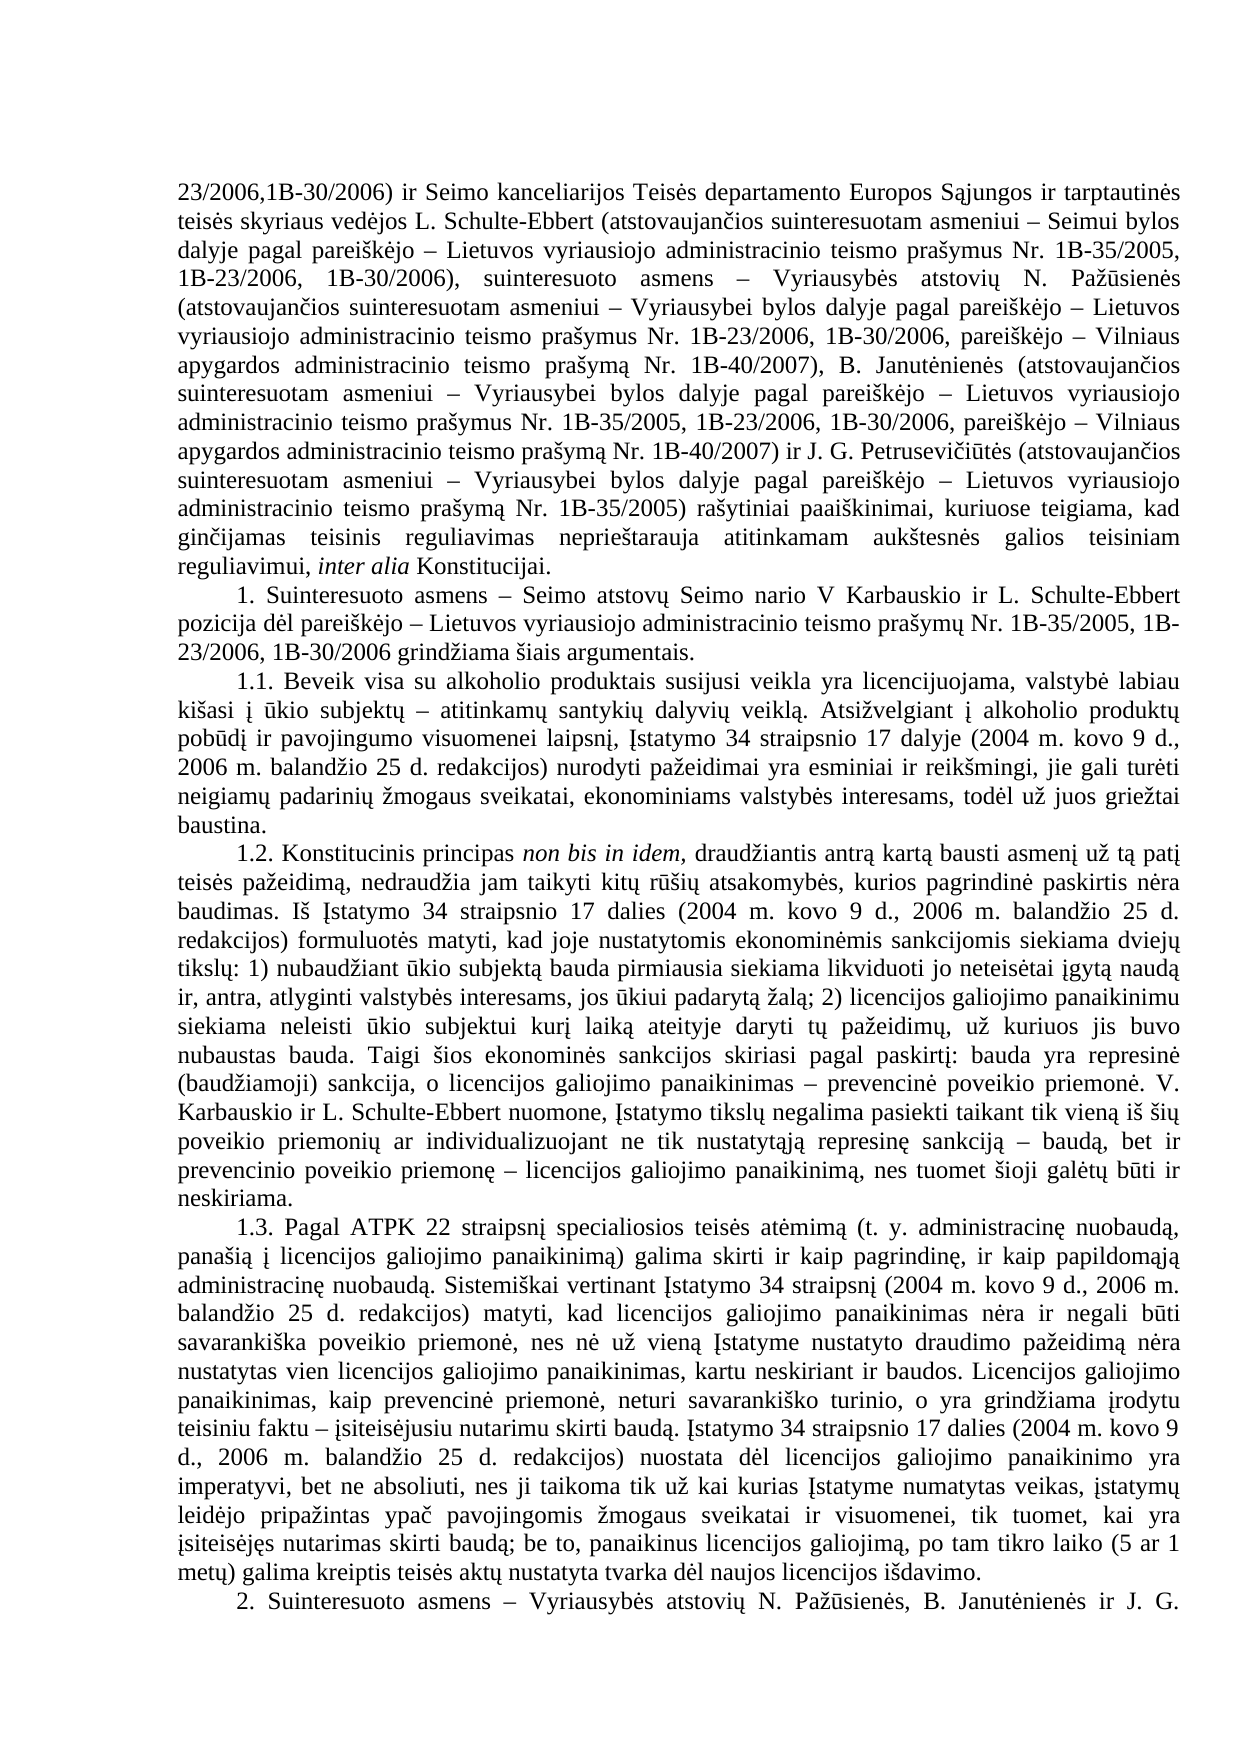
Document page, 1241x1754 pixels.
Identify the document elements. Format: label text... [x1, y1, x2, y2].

text 1.1. Beveik visa su alkoholio produktais susijusi veikla yra licencijuojama, valstybė labiau kišasi į ūkio subjektų – atitinkamų santykių dalyvių veiklą. Atsižvelgiant į alkoholio produktų pobūdį ir pavojingumo visuomenei laipsnį, Įstatymo 34 straipsnio 17 dalyje (2004 m. kovo 9 d., 2006 m. balandžio 25 d. redakcijos) nurodyti pažeidimai yra esminiai ir reikšmingi, jie gali turėti neigiamų padarinių žmogaus sveikatai, ekonominiams valstybės interesams, todėl už juos griežtai baustina. [177, 666, 1181, 838]
text 23/2006,1B-30/2006) ir Seimo kanceliarijos Teisės departamento Europos Sąjungos ir tarptautinės teisės skyriaus vedėjos L. Schulte-Ebbert (atstovaujančios suinteresuotam asmeniui – Seimui bylos dalyje pagal pareiškėjo – Lietuvos vyriausiojo administracinio teismo prašymus Nr. 1B-35/2005, 1B-23/2006, 1B-30/2006), suinteresuoto asmens – Vyriausybės atstovių N. Pažūsienės (atstovaujančios suinteresuotam asmeniui – Vyriausybei bylos dalyje pagal pareiškėjo – Lietuvos vyriausiojo administracinio teismo prašymus Nr. 1B-23/2006, 1B-30/2006, pareiškėjo – Vilniaus apygardos administracinio teismo prašymą Nr. 1B-40/2007), B. Janutėnienės (atstovaujančios suinteresuotam asmeniui – Vyriausybei bylos dalyje pagal pareiškėjo – Lietuvos vyriausiojo administracinio teismo prašymus Nr. 1B-35/2005, 1B-23/2006, 1B-30/2006, pareiškėjo – Vilniaus apygardos administracinio teismo prašymą Nr. 1B-40/2007) ir J. G. Petrusevičiūtės (atstovaujančios suinteresuotam asmeniui – Vyriausybei bylos dalyje pagal pareiškėjo – Lietuvos vyriausiojo administracinio teismo prašymą Nr. 1B-35/2005) rašytiniai paaiškinimai, kuriuose teigiama, kad ginčijamas teisinis reguliavimas neprieštarauja atitinkamam aukštesnės galios teisiniam reguliavimui, inter alia Konstitucijai. [177, 177, 1181, 580]
text 1.2. Konstitucinis principas non bis in idem, draudžiantis antrą kartą bausti asmenį už tą patį teisės pažeidimą, nedraudžia jam taikyti kitų rūšių atsakomybės, kurios pagrindinė paskirtis nėra baudimas. Iš Įstatymo 34 straipsnio 17 dalies (2004 m. kovo 9 d., 2006 m. balandžio 25 d. redakcijos) formuluotės matyti, kad joje nustatytomis ekonominėmis sankcijomis siekiama dviejų tikslų: 1) nubaudžiant ūkio subjektą bauda pirmiausia siekiama likviduoti jo neteisėtai įgytą naudą ir, antra, atlyginti valstybės interesams, jos ūkiui padarytą žalą; 2) licencijos galiojimo panaikinimu siekiama neleisti ūkio subjektui kurį laiką ateityje daryti tų pažeidimų, už kuriuos jis buvo nubaustas bauda. Taigi šios ekonominės sankcijos skiriasi pagal paskirtį: bauda yra represinė (baudžiamoji) sankcija, o licencijos galiojimo panaikinimas – prevencinė poveikio priemonė. V. Karbauskio ir L. Schulte-Ebbert nuomone, Įstatymo tikslų negalima pasiekti taikant tik vieną iš šių poveikio priemonių ar individualizuojant ne tik nustatytąją represinę sankciją – baudą, bet ir prevencinio poveikio priemonę – licencijos galiojimo panaikinimą, nes tuomet šioji galėtų būti ir neskiriama. [177, 838, 1181, 1212]
text 1.3. Pagal ATPK 22 straipsnį specialiosios teisės atėmimą (t. y. administracinę nuobaudą, panašią į licencijos galiojimo panaikinimą) galima skirti ir kaip pagrindinę, ir kaip papildomąją administracinę nuobaudą. Sistemiškai vertinant Įstatymo 34 straipsnį (2004 m. kovo 9 d., 2006 m. balandžio 25 d. redakcijos) matyti, kad licencijos galiojimo panaikinimas nėra ir negali būti savarankiška poveikio priemonė, nes nė už vieną Įstatyme nustatyto draudimo pažeidimą nėra nustatytas vien licencijos galiojimo panaikinimas, kartu neskiriant ir baudos. Licencijos galiojimo panaikinimas, kaip prevencinė priemonė, neturi savarankiško turinio, o yra grindžiama įrodytu teisiniu faktu – įsiteisėjusiu nutarimu skirti baudą. Įstatymo 34 straipsnio 17 dalies (2004 m. kovo 9 d., 2006 m. balandžio 25 d. redakcijos) nuostata dėl licencijos galiojimo panaikinimo yra imperatyvi, bet ne absoliuti, nes ji taikoma tik už kai kurias Įstatyme numatytas veikas, įstatymų leidėjo pripažintas ypač pavojingomis žmogaus sveikatai ir visuomenei, tik tuomet, kai yra įsiteisėjęs nutarimas skirti baudą; be to, panaikinus licencijos galiojimą, po tam tikro laiko (5 ar 1 metų) galima kreiptis teisės aktų nustatyta tvarka dėl naujos licencijos išdavimo. [177, 1212, 1181, 1586]
text 1. Suinteresuoto asmens – Seimo atstovų Seimo nario V Karbauskio ir L. Schulte-Ebbert pozicija dėl pareiškėjo – Lietuvos vyriausiojo administracinio teismo prašymų Nr. 1B-35/2005, 1B-23/2006, 1B-30/2006 grindžiama šiais argumentais. [177, 580, 1181, 666]
text 2. Suinteresuoto asmens – Vyriausybės atstovių N. Pažūsienės, B. Janutėnienės ir J. G. [177, 1586, 1181, 1615]
